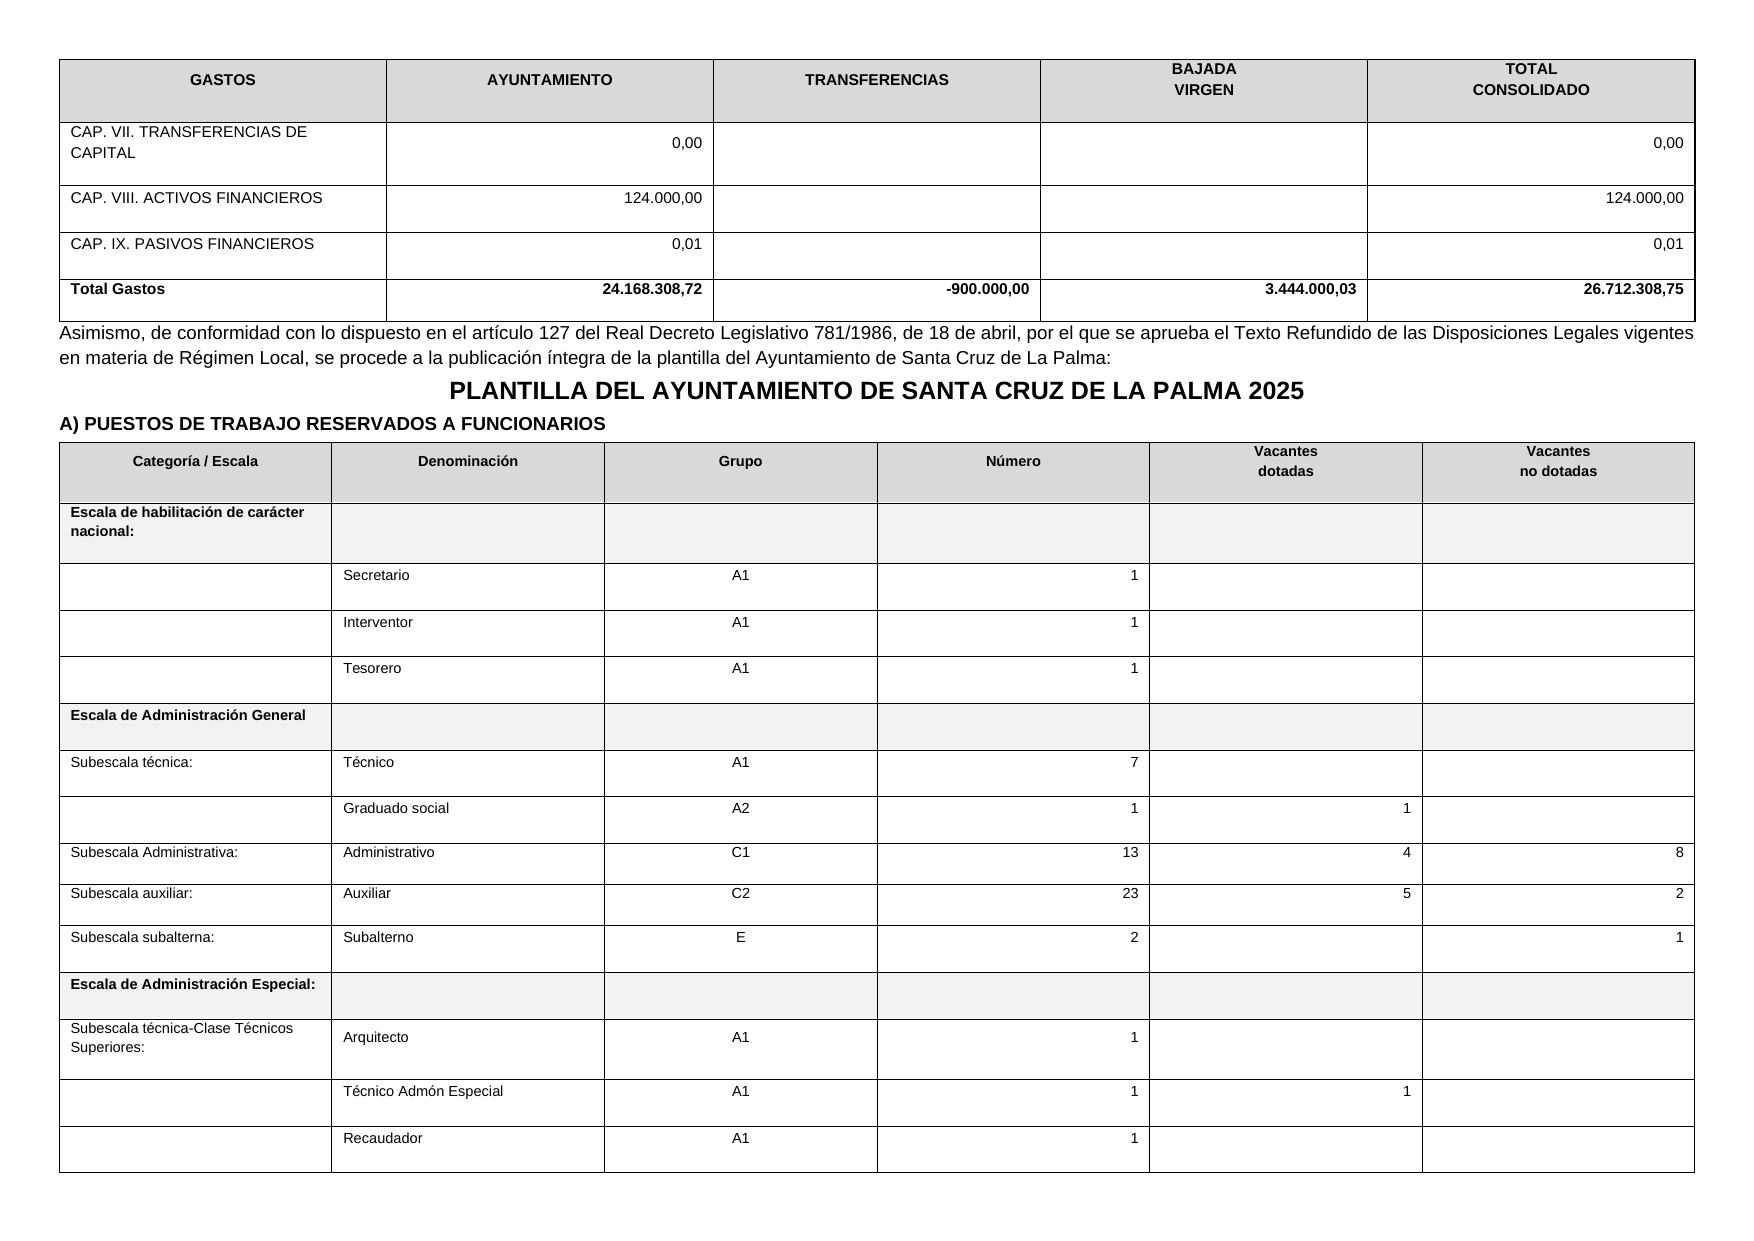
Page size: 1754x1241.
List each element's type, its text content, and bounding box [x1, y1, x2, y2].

table_cell 124.000,00 [387, 186, 713, 232]
table_cell [332, 973, 604, 1018]
table_cell Tesorero [332, 657, 604, 703]
table_cell Escala de habilitación de carácter nacional: [60, 504, 331, 563]
table_cell Recaudador [332, 1127, 604, 1172]
table_cell A1 [605, 564, 877, 609]
table_cell C1 [605, 844, 877, 884]
table_cell 23 [878, 885, 1149, 925]
table_cell 1 [1150, 797, 1422, 843]
table_cell [60, 797, 331, 843]
table_cell [714, 233, 1040, 279]
table_header TOTAL CONSOLIDADO [1368, 60, 1694, 122]
table_cell 1 [1423, 926, 1694, 972]
table_header Denominación [332, 443, 604, 502]
table_cell [1423, 1080, 1694, 1126]
table_cell [60, 1080, 331, 1126]
table_cell [1423, 797, 1694, 843]
table_cell [1041, 186, 1367, 232]
table_cell Administrativo [332, 844, 604, 884]
table_cell [332, 504, 604, 563]
table_cell A1 [605, 751, 877, 796]
table_cell [60, 611, 331, 656]
table_cell 13 [878, 844, 1149, 884]
table_cell [1423, 504, 1694, 563]
table_cell [878, 504, 1149, 563]
table_cell A1 [605, 1080, 877, 1126]
table_cell CAP. VII. TRANSFERENCIAS DE CAPITAL [60, 123, 386, 185]
table_cell 1 [878, 657, 1149, 703]
table_cell [714, 123, 1040, 185]
table_cell [1423, 704, 1694, 749]
table_cell Subescala técnica: [60, 751, 331, 796]
table_cell A2 [605, 797, 877, 843]
table_cell A1 [605, 611, 877, 656]
table_cell 26.712.308,75 [1368, 280, 1694, 321]
table_cell Graduado social [332, 797, 604, 843]
table_cell A1 [605, 1020, 877, 1079]
table_cell [878, 704, 1149, 749]
table_cell Técnico [332, 751, 604, 796]
table_cell CAP. IX. PASIVOS FINANCIEROS [60, 233, 386, 279]
table_cell 0,00 [1368, 123, 1694, 185]
table_cell [605, 504, 877, 563]
table_cell [1150, 564, 1422, 609]
table_cell 1 [878, 1127, 1149, 1172]
text Asimismo, de conformidad con lo dispuesto en el artículo 127 del Real Decreto Legislativo 781/1986, de 18 de abril, por el que se aprueba el Texto Refundido de las Disposiciones Legales vigentes en materia de Régimen Local, se procede a la publicación íntegra de la plantilla del Ayuntamiento de Santa Cruz de La Palma: [59, 322, 1695, 368]
table_cell E [605, 926, 877, 972]
table_cell [1150, 611, 1422, 656]
table_cell 3.444.000,03 [1041, 280, 1367, 321]
table_cell Escala de Administración Especial: [60, 973, 331, 1018]
text PLANTILLA DEL AYUNTAMIENTO DE SANTA CRUZ DE LA PALMA 2025 [59, 376, 1695, 405]
table_cell 124.000,00 [1368, 186, 1694, 232]
table_cell [1150, 973, 1422, 1018]
table_header Número [878, 443, 1149, 502]
table_cell [1150, 657, 1422, 703]
table_header Vacantes dotadas [1150, 443, 1422, 502]
table_cell 1 [878, 1080, 1149, 1126]
table_cell [1150, 504, 1422, 563]
table_header GASTOS [60, 60, 386, 122]
table_cell 0,00 [387, 123, 713, 185]
table_cell [1423, 751, 1694, 796]
table_cell 2 [878, 926, 1149, 972]
table_cell 1 [878, 564, 1149, 609]
table_cell [1423, 611, 1694, 656]
table_cell Subescala técnica-Clase Técnicos Superiores: [60, 1020, 331, 1079]
table_cell CAP. VIII. ACTIVOS FINANCIEROS [60, 186, 386, 232]
table_cell [1423, 657, 1694, 703]
table_header Vacantes no dotadas [1423, 443, 1694, 502]
table_header AYUNTAMIENTO [387, 60, 713, 122]
table_cell [1041, 123, 1367, 185]
table_cell A1 [605, 1127, 877, 1172]
table_cell [60, 657, 331, 703]
table_cell C2 [605, 885, 877, 925]
table_cell [332, 704, 604, 749]
table_cell 8 [1423, 844, 1694, 884]
table_cell [878, 973, 1149, 1018]
table_cell [60, 564, 331, 609]
text A) PUESTOS DE TRABAJO RESERVADOS A FUNCIONARIOS [59, 413, 1695, 435]
table_cell 7 [878, 751, 1149, 796]
table_cell 2 [1423, 885, 1694, 925]
table_cell Subalterno [332, 926, 604, 972]
table_cell [1150, 704, 1422, 749]
table_cell Escala de Administración General [60, 704, 331, 749]
table_cell 24.168.308,72 [387, 280, 713, 321]
table_cell 1 [1150, 1080, 1422, 1126]
table_cell Auxiliar [332, 885, 604, 925]
table_cell [1423, 1020, 1694, 1079]
table_cell [605, 973, 877, 1018]
table_cell Arquitecto [332, 1020, 604, 1079]
table_cell [1150, 751, 1422, 796]
table_cell Total Gastos [60, 280, 386, 321]
table_cell [1041, 233, 1367, 279]
table_cell [1423, 1127, 1694, 1172]
table_cell [605, 704, 877, 749]
table_cell 1 [878, 611, 1149, 656]
table_cell 5 [1150, 885, 1422, 925]
table_cell [1423, 564, 1694, 609]
table_cell Secretario [332, 564, 604, 609]
table_cell Interventor [332, 611, 604, 656]
table_cell 0,01 [387, 233, 713, 279]
table_cell 0,01 [1368, 233, 1694, 279]
table_cell [1423, 973, 1694, 1018]
table_header TRANSFERENCIAS [714, 60, 1040, 122]
table_cell 1 [878, 1020, 1149, 1079]
table_cell 1 [878, 797, 1149, 843]
table_cell Subescala auxiliar: [60, 885, 331, 925]
table_cell [1150, 926, 1422, 972]
table_cell [60, 1127, 331, 1172]
table_cell [1150, 1127, 1422, 1172]
table_cell [1150, 1020, 1422, 1079]
table_cell Subescala subalterna: [60, 926, 331, 972]
table_cell A1 [605, 657, 877, 703]
table_cell Subescala Administrativa: [60, 844, 331, 884]
table_cell -900.000,00 [714, 280, 1040, 321]
table_cell [714, 186, 1040, 232]
table_header BAJADA VIRGEN [1041, 60, 1367, 122]
table_cell 4 [1150, 844, 1422, 884]
table_cell Técnico Admón Especial [332, 1080, 604, 1126]
table_header Categoría / Escala [60, 443, 331, 502]
table_header Grupo [605, 443, 877, 502]
